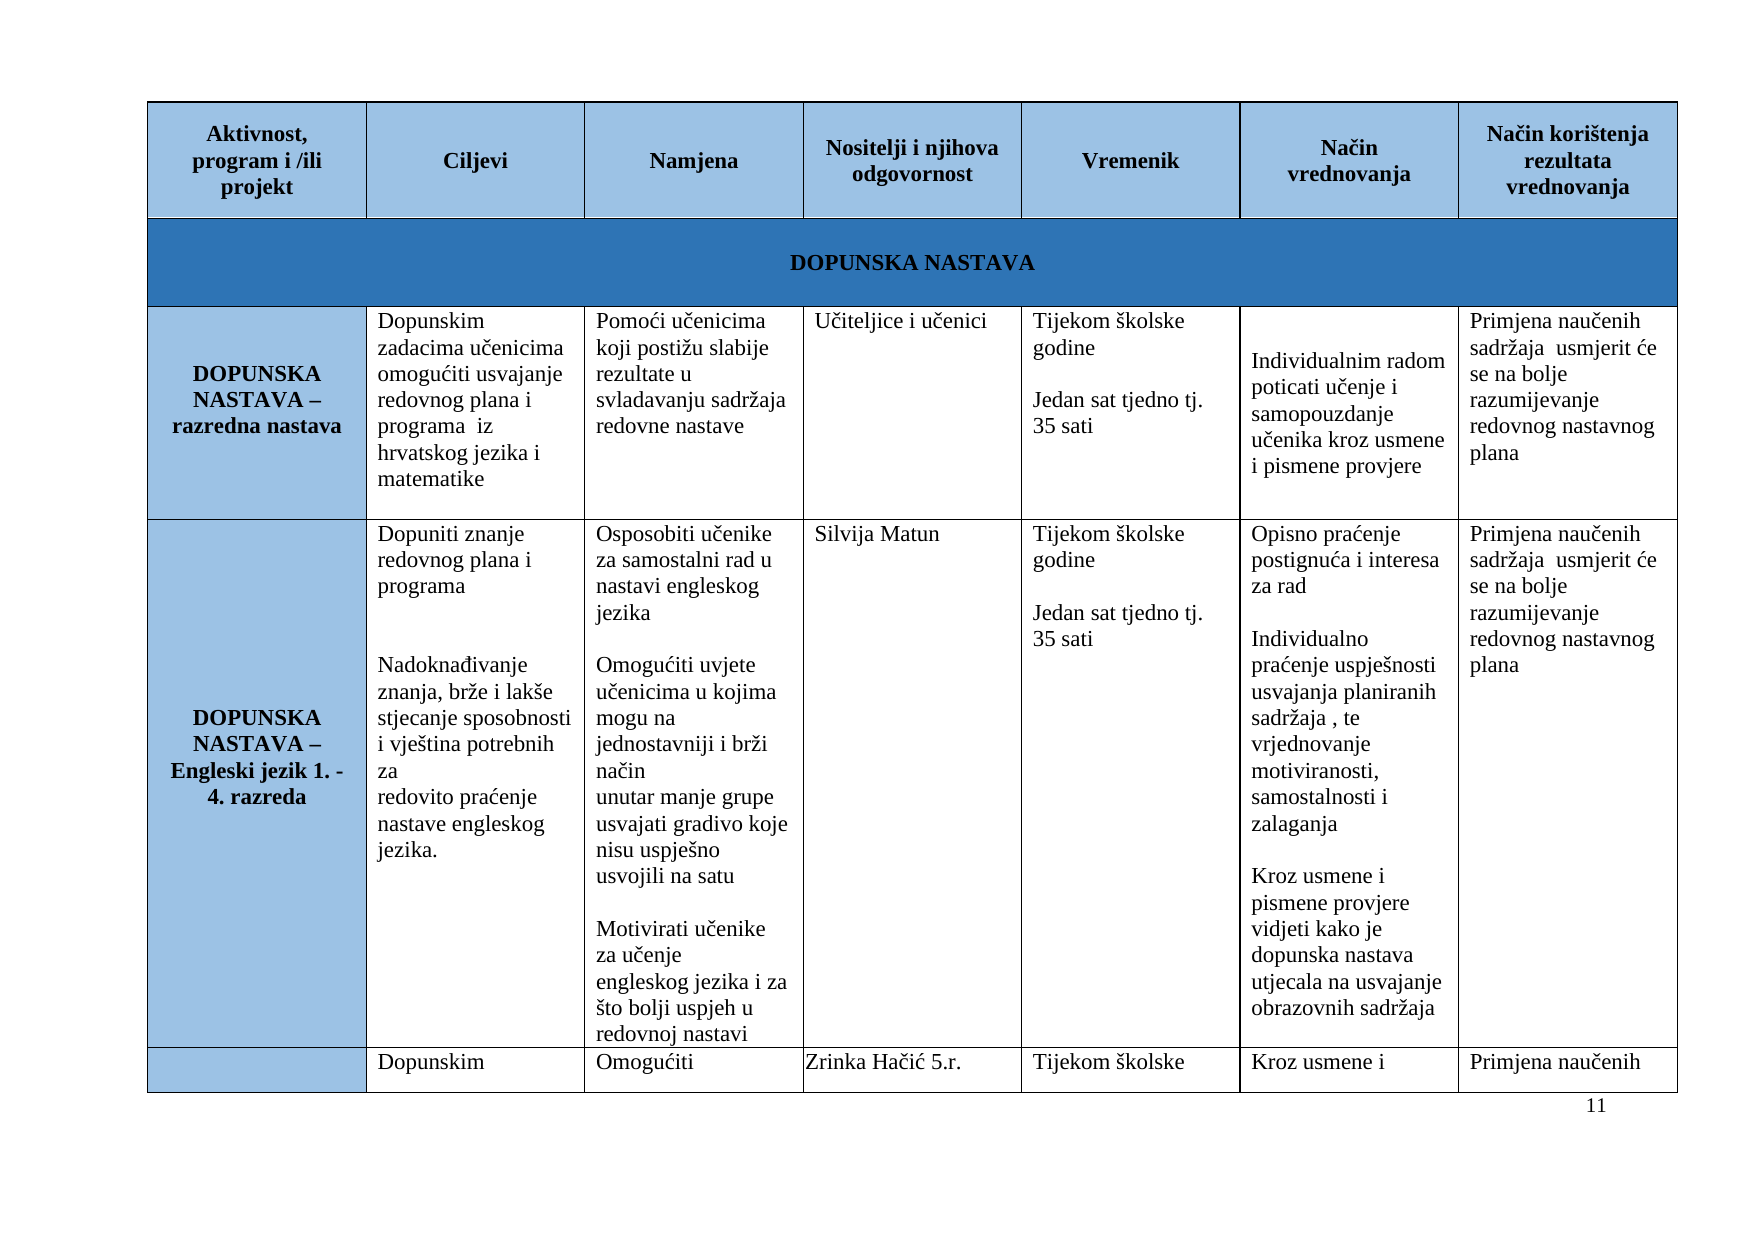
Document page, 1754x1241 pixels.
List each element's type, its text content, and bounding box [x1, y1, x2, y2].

table_cell Dopunskim zadacima učenicima omogućiti usvajanje redovnog plana i programa iz hrvatskog jezika i matematike [367, 307, 584, 519]
table_cell DOPUNSKA NASTAVA – Engleski jezik 1. - 4. razreda [148, 520, 366, 1047]
table_cell DOPUNSKA NASTAVA – razredna nastava [148, 307, 366, 519]
table_cell Dopuniti znanje redovnog plana i programa Nadoknađivanje znanja, brže i lakše stjecanje sposobnosti i vještina potrebnih za redovito praćenje nastave engleskog jezika. [367, 520, 584, 1047]
table_cell Kroz usmene i [1241, 1048, 1458, 1092]
table_cell [148, 1048, 366, 1092]
table_header Namjena [585, 103, 803, 217]
table_header Vremenik [1022, 103, 1239, 217]
table_header Nositelji i njihova odgovornost [804, 103, 1021, 217]
table_cell Opisno praćenje postignuća i interesa za rad Individualno praćenje uspješnosti usvajanja planiranih sadržaja , te vrjednovanje motiviranosti, samostalnosti i zalaganja Kroz usmene i pismene provjere vidjeti kako je dopunska nastava utjecala na usvajanje obrazovnih sadržaja [1241, 520, 1458, 1047]
table_cell Omogućiti [585, 1048, 803, 1092]
table_header Aktivnost, program i /ili projekt [148, 103, 366, 217]
table_header Način korištenja rezultata vrednovanja [1459, 103, 1677, 217]
table_cell Primjena naučenih [1459, 1048, 1677, 1092]
table_cell Tijekom školske godine Jedan sat tjedno tj. 35 sati [1022, 307, 1239, 519]
table_header Ciljevi [367, 103, 584, 217]
table_cell Primjena naučenih sadržaja usmjerit će se na bolje razumijevanje redovnog nastavnog plana [1459, 520, 1677, 1047]
table_cell Pomoći učenicima koji postižu slabije rezultate u svladavanju sadržaja redovne nastave [585, 307, 803, 519]
table_cell DOPUNSKA NASTAVA [148, 219, 1677, 306]
table_header Način vrednovanja [1241, 103, 1458, 217]
table_cell Dopunskim [367, 1048, 584, 1092]
table_cell Učiteljice i učenici [804, 307, 1021, 519]
table_cell Primjena naučenih sadržaja usmjerit će se na bolje razumijevanje redovnog nastavnog plana [1459, 307, 1677, 519]
table_cell Silvija Matun [804, 520, 1021, 1047]
table_cell Tijekom školske godine Jedan sat tjedno tj. 35 sati [1022, 520, 1239, 1047]
table_cell Tijekom školske [1022, 1048, 1239, 1092]
table_cell Individualnim radom poticati učenje i samopouzdanje učenika kroz usmene i pismene provjere [1241, 307, 1458, 519]
table_cell Zrinka Hačić 5.r. [804, 1048, 1021, 1092]
table_cell Osposobiti učenike za samostalni rad u nastavi engleskog jezika Omogućiti uvjete učenicima u kojima mogu na jednostavniji i brži način unutar manje grupe usvajati gradivo koje nisu uspješno usvojili na satu Motivirati učenike za učenje engleskog jezika i za što bolji uspjeh u redovnoj nastavi [585, 520, 803, 1047]
